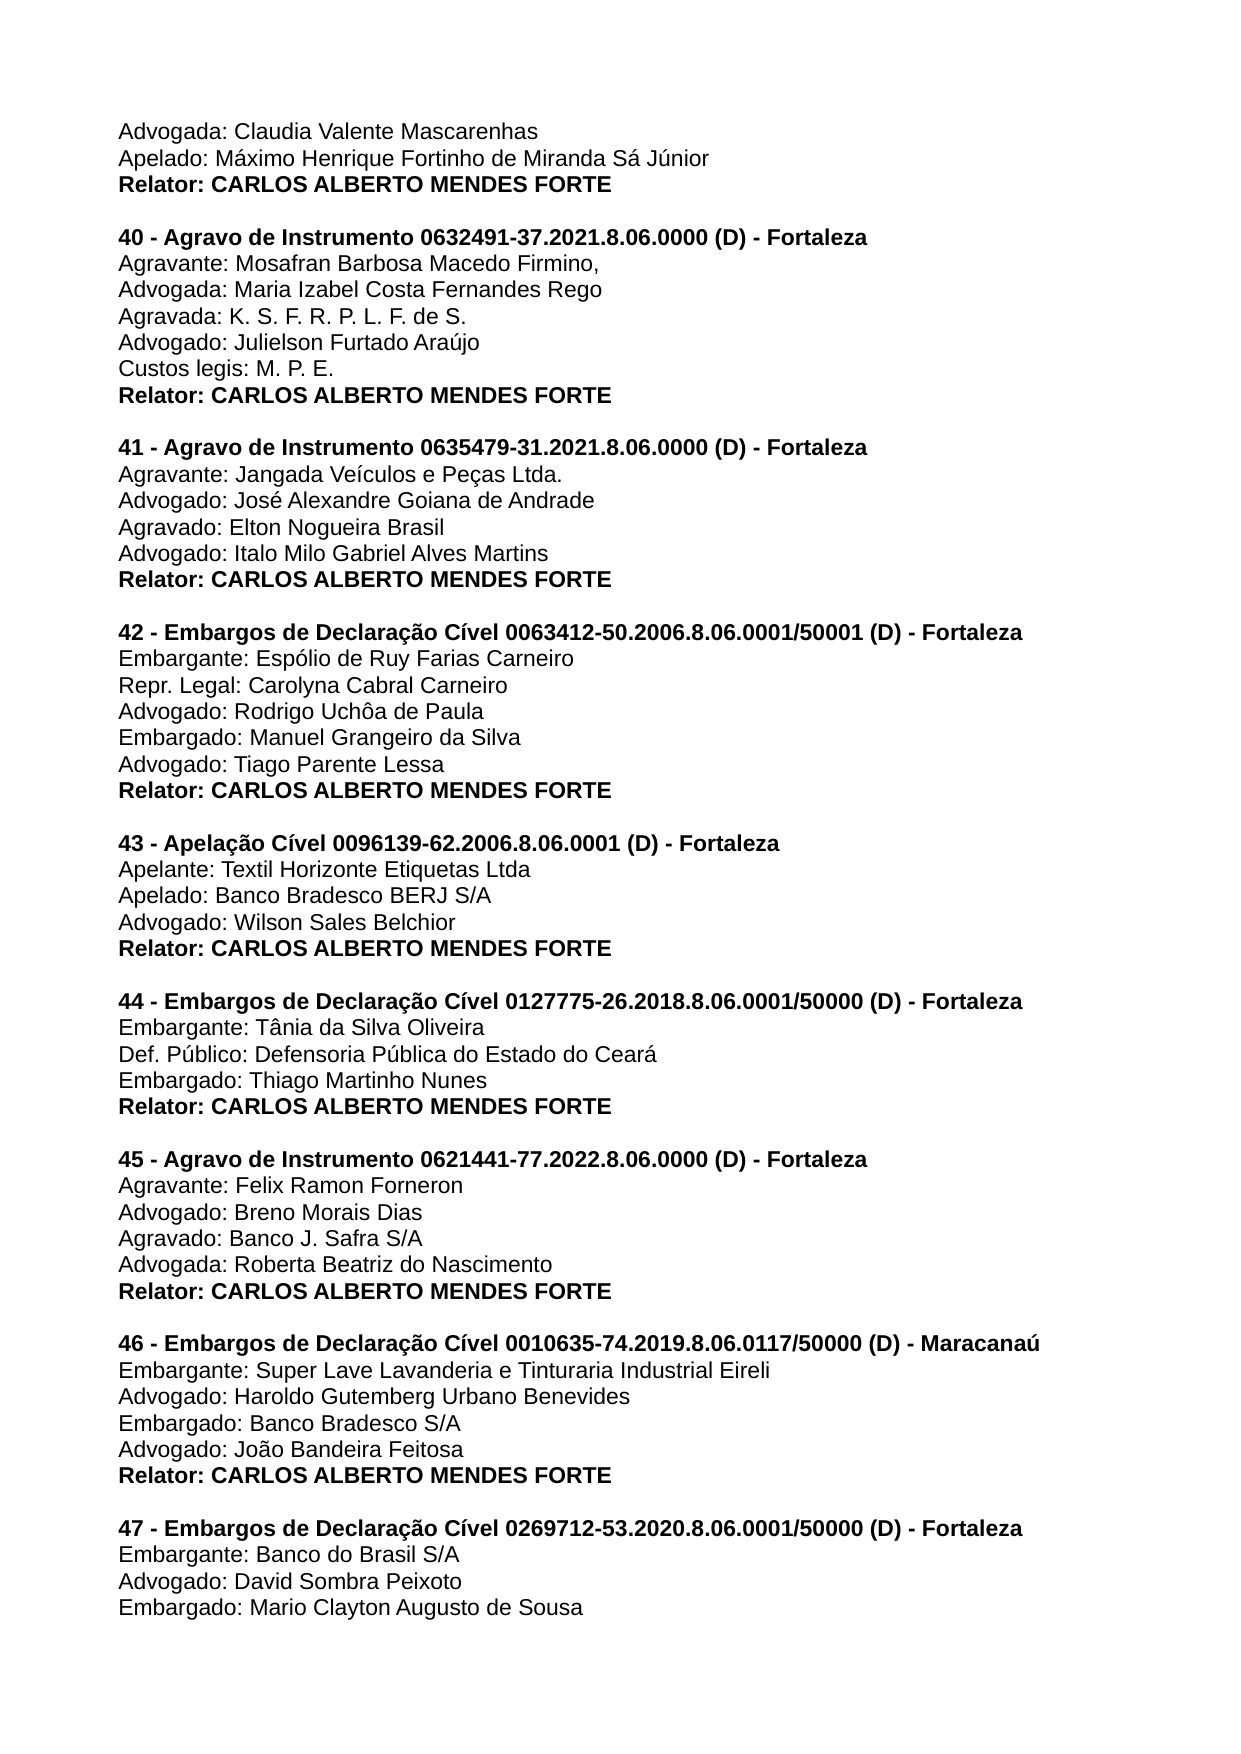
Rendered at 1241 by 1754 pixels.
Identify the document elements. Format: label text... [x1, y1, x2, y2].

text Relator: CARLOS ALBERTO MENDES FORTE [118, 382, 1122, 408]
text Advogado: José Alexandre Goiana de Andrade [118, 487, 1122, 513]
text Embargado: Banco Bradesco S/A [118, 1409, 1122, 1436]
text Agravante: Felix Ramon Forneron [118, 1172, 1122, 1199]
text Advogado: Haroldo Gutemberg Urbano Benevides [118, 1383, 1122, 1409]
text Apelante: Textil Horizonte Etiquetas Ltda [118, 856, 1122, 882]
text Agravado: Elton Nogueira Brasil [118, 513, 1122, 540]
text Custos legis: M. P. E. [118, 355, 1122, 382]
text Advogado: Breno Morais Dias [118, 1199, 1122, 1225]
text Relator: CARLOS ALBERTO MENDES FORTE [118, 1462, 1122, 1488]
text 42 - Embargos de Declaração Cível 0063412-50.2006.8.06.0001/50001 (D) - Fortaleza [118, 619, 1122, 645]
text 46 - Embargos de Declaração Cível 0010635-74.2019.8.06.0117/50000 (D) - Maracanaú [118, 1330, 1122, 1357]
text 43 - Apelação Cível 0096139-62.2006.8.06.0001 (D) - Fortaleza [118, 830, 1122, 856]
text Relator: CARLOS ALBERTO MENDES FORTE [118, 1278, 1122, 1304]
text Advogado: João Bandeira Feitosa [118, 1436, 1122, 1462]
text Advogado: Italo Milo Gabriel Alves Martins [118, 540, 1122, 566]
text Relator: CARLOS ALBERTO MENDES FORTE [118, 935, 1122, 961]
text Advogada: Maria Izabel Costa Fernandes Rego [118, 276, 1122, 303]
text Embargante: Espólio de Ruy Farias Carneiro [118, 645, 1122, 672]
text Relator: CARLOS ALBERTO MENDES FORTE [118, 566, 1122, 592]
text Embargante: Tânia da Silva Oliveira [118, 1014, 1122, 1041]
text Agravada: K. S. F. R. P. L. F. de S. [118, 303, 1122, 329]
text Relator: CARLOS ALBERTO MENDES FORTE [118, 777, 1122, 803]
text Embargante: Super Lave Lavanderia e Tinturaria Industrial Eireli [118, 1357, 1122, 1383]
text Apelado: Máximo Henrique Fortinho de Miranda Sá Júnior [118, 144, 1122, 171]
text 45 - Agravo de Instrumento 0621441-77.2022.8.06.0000 (D) - Fortaleza [118, 1146, 1122, 1172]
text Relator: CARLOS ALBERTO MENDES FORTE [118, 171, 1122, 197]
text Def. Público: Defensoria Pública do Estado do Ceará [118, 1041, 1122, 1067]
text Advogado: Rodrigo Uchôa de Paula [118, 698, 1122, 724]
text Embargante: Banco do Brasil S/A [118, 1541, 1122, 1568]
text Embargado: Thiago Martinho Nunes [118, 1067, 1122, 1093]
text Advogada: Roberta Beatriz do Nascimento [118, 1251, 1122, 1278]
text Advogado: Wilson Sales Belchior [118, 909, 1122, 935]
text 41 - Agravo de Instrumento 0635479-31.2021.8.06.0000 (D) - Fortaleza [118, 434, 1122, 461]
text Advogada: Claudia Valente Mascarenhas [118, 118, 1122, 144]
text 44 - Embargos de Declaração Cível 0127775-26.2018.8.06.0001/50000 (D) - Fortaleza [118, 988, 1122, 1014]
text Agravante: Mosafran Barbosa Macedo Firmino, [118, 250, 1122, 276]
text Repr. Legal: Carolyna Cabral Carneiro [118, 672, 1122, 698]
text Embargado: Mario Clayton Augusto de Sousa [118, 1594, 1122, 1620]
text Advogado: Julielson Furtado Araújo [118, 329, 1122, 355]
text Embargado: Manuel Grangeiro da Silva [118, 724, 1122, 751]
text 47 - Embargos de Declaração Cível 0269712-53.2020.8.06.0001/50000 (D) - Fortaleza [118, 1515, 1122, 1541]
text Agravado: Banco J. Safra S/A [118, 1225, 1122, 1251]
text Advogado: Tiago Parente Lessa [118, 751, 1122, 777]
text Relator: CARLOS ALBERTO MENDES FORTE [118, 1093, 1122, 1119]
text Apelado: Banco Bradesco BERJ S/A [118, 882, 1122, 909]
text Agravante: Jangada Veículos e Peças Ltda. [118, 461, 1122, 487]
text Advogado: David Sombra Peixoto [118, 1568, 1122, 1594]
text 40 - Agravo de Instrumento 0632491-37.2021.8.06.0000 (D) - Fortaleza [118, 223, 1122, 250]
